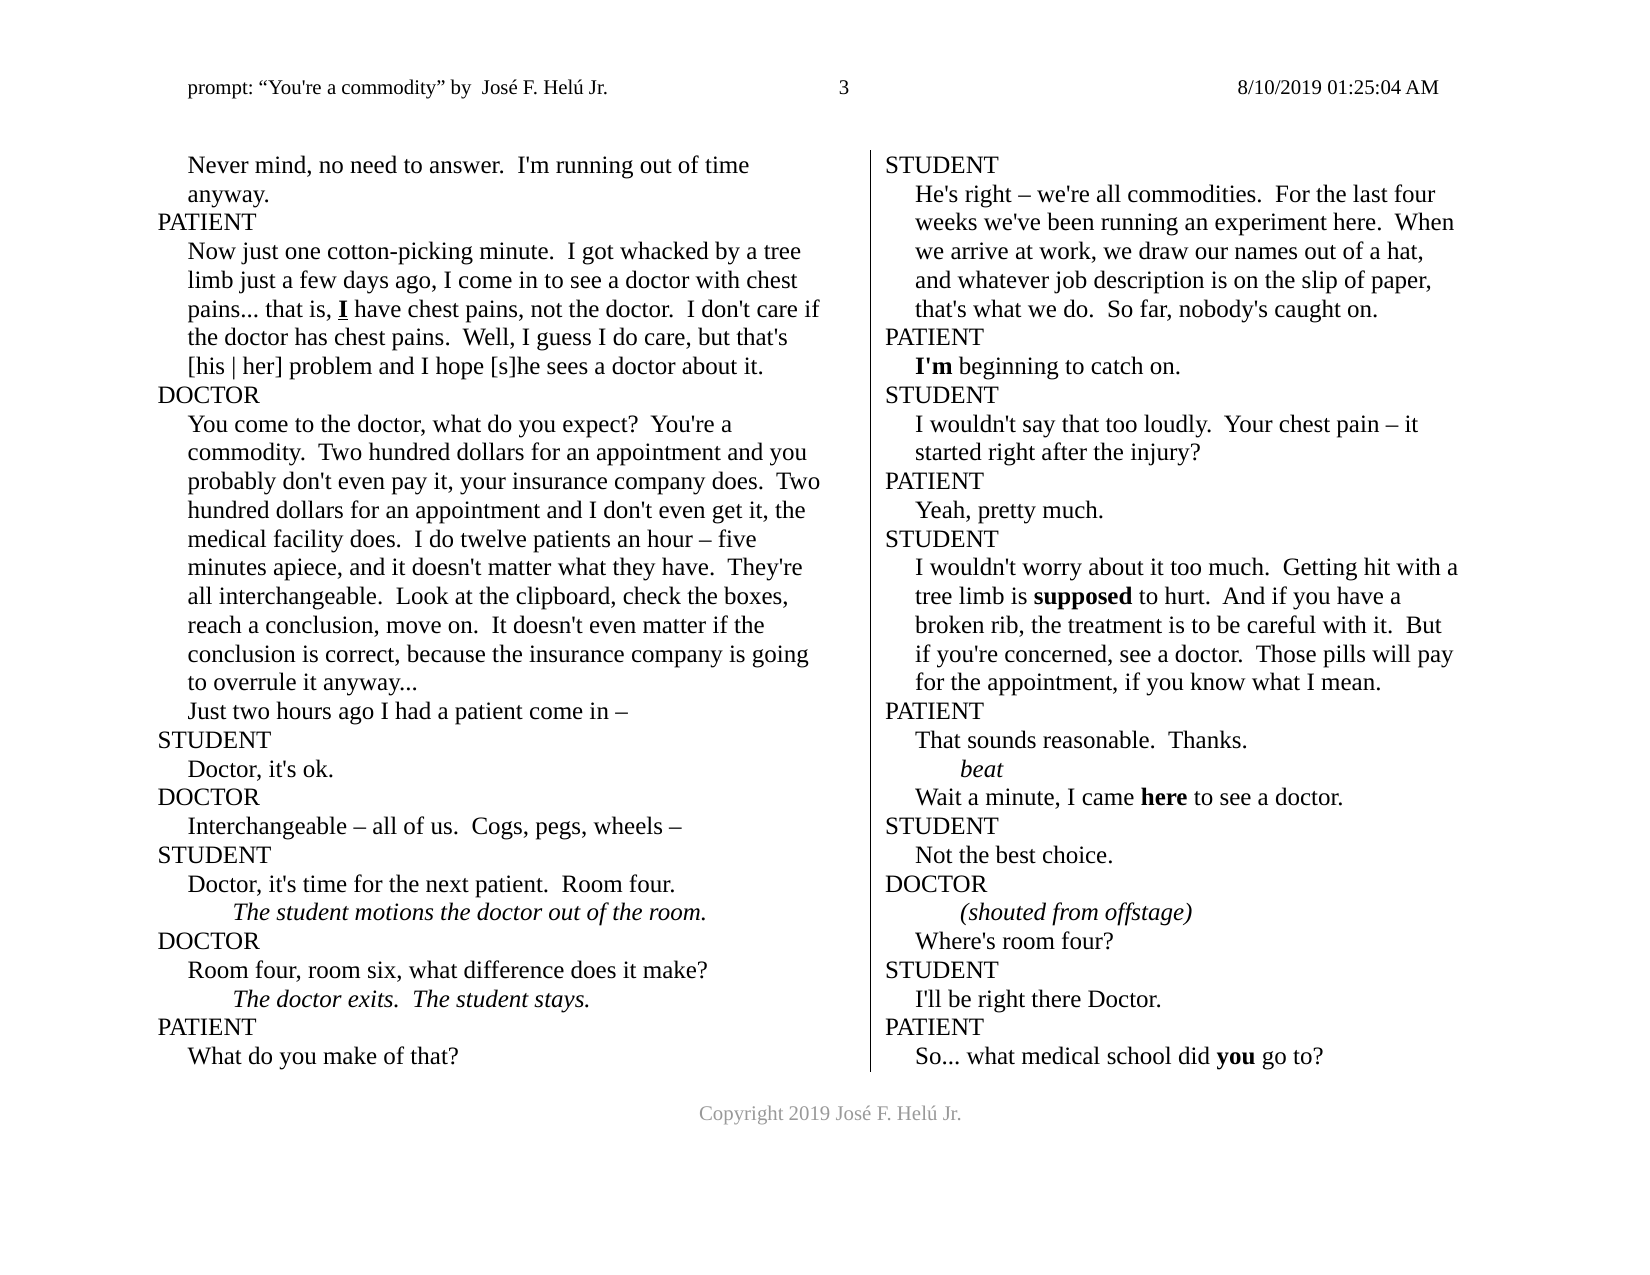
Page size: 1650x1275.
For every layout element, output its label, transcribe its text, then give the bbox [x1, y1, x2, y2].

text Student [885, 380, 1462, 409]
text Student [885, 150, 1462, 179]
text Student [157, 725, 825, 754]
text Room four, room six, what difference does it make? [187, 955, 825, 984]
text Yeah, pretty much. [915, 495, 1462, 524]
text Where's room four? [915, 926, 1462, 955]
text The student motions the doctor out of the room. [232, 897, 825, 926]
text Student [885, 955, 1462, 984]
text Patient [157, 207, 825, 236]
text I wouldn't say that too loudly. Your chest pain – it started right after the injury? [915, 409, 1462, 466]
text Patient [885, 322, 1462, 351]
text What do you make of that? [187, 1041, 825, 1070]
text I wouldn't worry about it too much. Getting hit with a tree limb is supposed to hurt. And if you have a broken rib, the treatment is to be careful with it. But if you're concerned, see a doctor. Those pills will pay for the appointment, if you know what I mean. [915, 552, 1462, 696]
text Never mind, no need to answer. I'm running out of time anyway. [187, 150, 825, 207]
text Patient [885, 1012, 1462, 1041]
text Student [885, 811, 1462, 840]
text beat [960, 754, 1462, 782]
text You come to the doctor, what do you expect? You're a commodity. Two hundred dollars for an appointment and you probably don't even pay it, your insurance company does. Two hundred dollars for an appointment and I don't even get it, the medical facility does. I do twelve patients an hour – five minutes apiece, and it doesn't matter what they have. They're all interchangeable. Look at the clipboard, check the boxes, reach a conclusion, move on. It doesn't even matter if the conclusion is correct, because the insurance company is going to overrule it anyway... [187, 409, 825, 696]
text That sounds reasonable. Thanks. [915, 725, 1462, 754]
text Doctor, it's ok. [187, 754, 825, 782]
text He's right – we're all commodities. For the last four weeks we've been running an experiment here. When we arrive at work, we draw our names out of a hat, and whatever job description is on the slip of paper, that's what we do. So far, nobody's caught on. [915, 179, 1462, 322]
text Interchangeable – all of us. Cogs, pegs, wheels – [187, 811, 825, 840]
text Doctor [157, 380, 825, 409]
text Now just one cotton-picking minute. I got whacked by a tree limb just a few days ago, I come in to see a doctor with chest pains... that is, I have chest pains, not the doctor. I don't care if the doctor has chest pains. Well, I guess I do care, but that's [his | her] problem and I hope [s]he sees a doctor about it. [187, 236, 825, 380]
text I'll be right there Doctor. [915, 984, 1462, 1012]
text Doctor [885, 869, 1462, 897]
text I'm beginning to catch on. [915, 351, 1462, 380]
text Student [157, 840, 825, 869]
text Doctor [157, 926, 825, 955]
text Student [885, 524, 1462, 552]
text (shouted from offstage) [960, 897, 1462, 926]
text So... what medical school did you go to? [915, 1041, 1462, 1070]
text The doctor exits. The student stays. [232, 984, 825, 1012]
text Wait a minute, I came here to see a doctor. [915, 782, 1462, 811]
text Doctor [157, 782, 825, 811]
text Patient [885, 696, 1462, 725]
text Patient [157, 1012, 825, 1041]
text Patient [885, 466, 1462, 495]
text Just two hours ago I had a patient come in – [187, 696, 825, 725]
text Not the best choice. [915, 840, 1462, 869]
text Doctor, it's time for the next patient. Room four. [187, 869, 825, 897]
